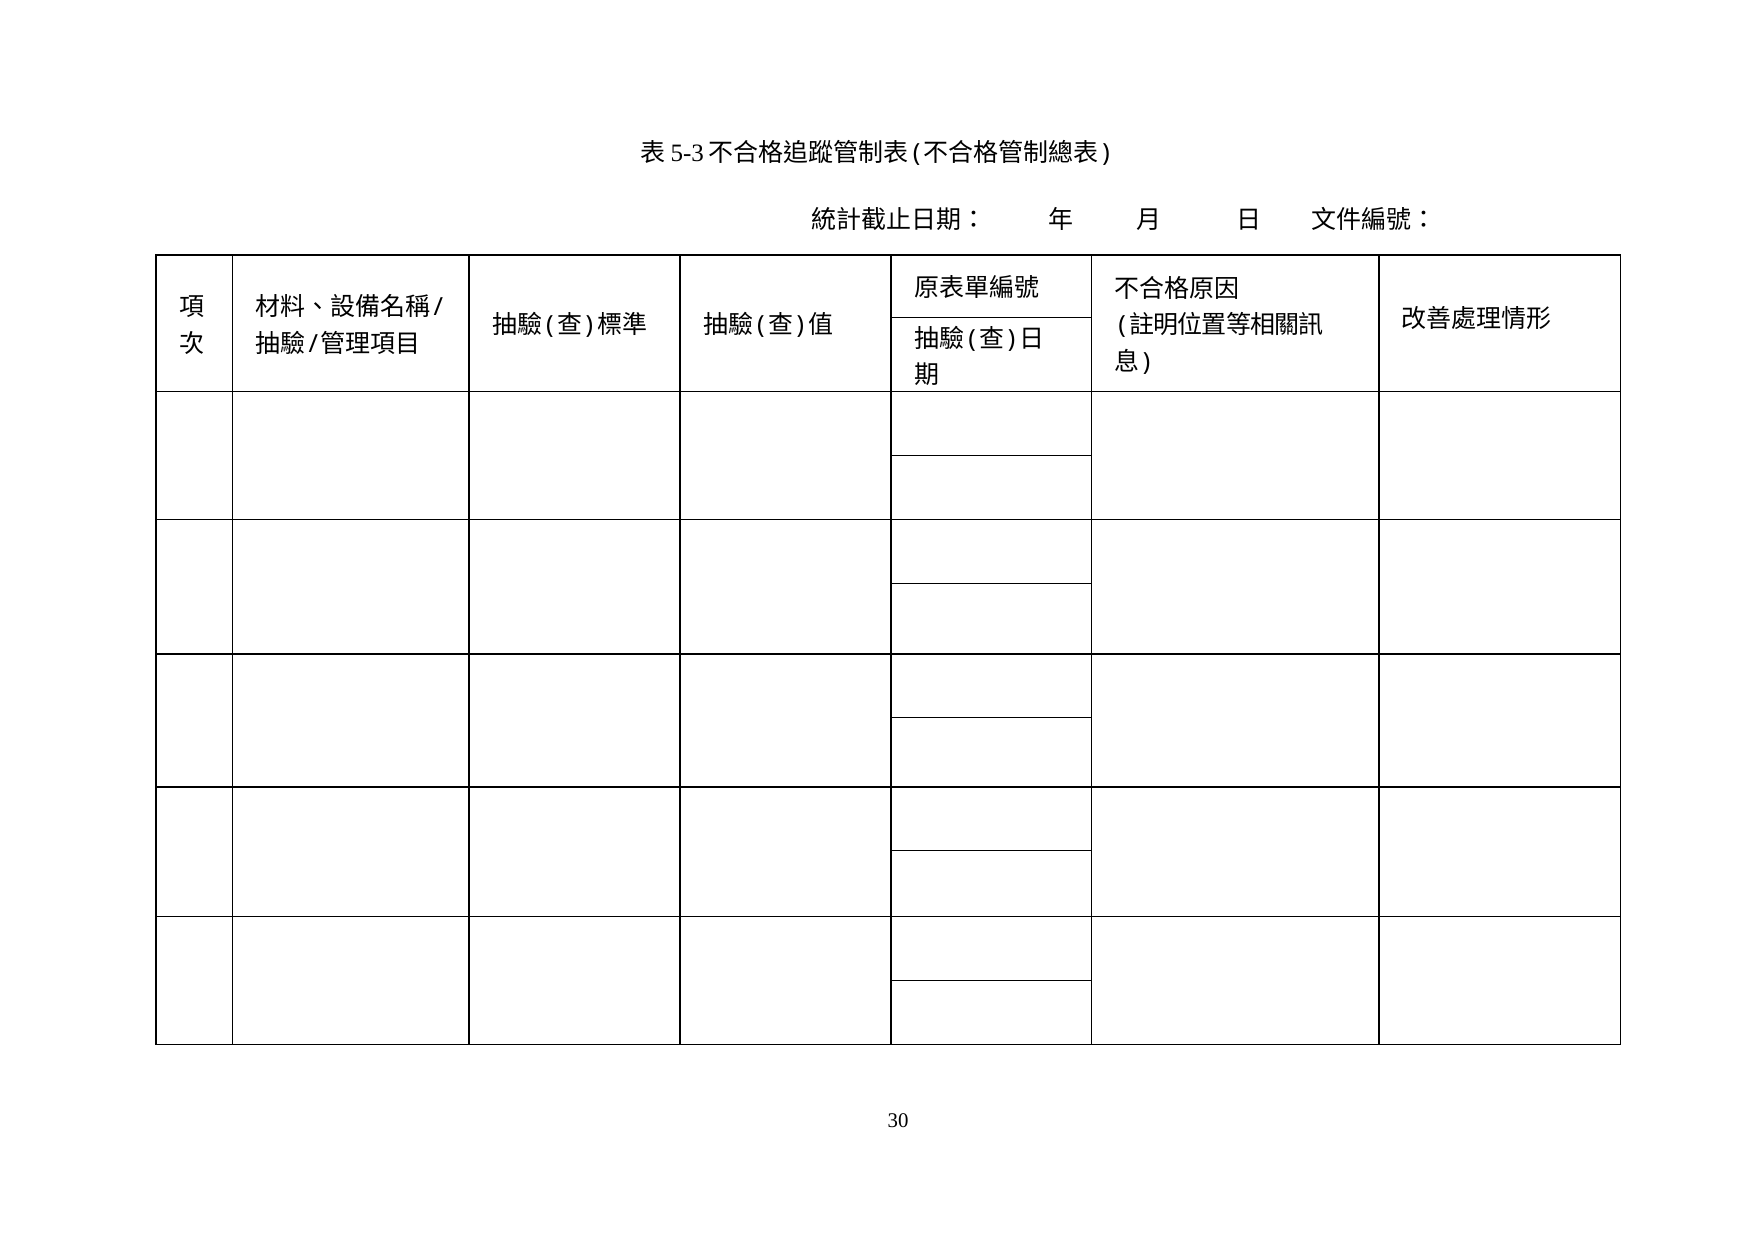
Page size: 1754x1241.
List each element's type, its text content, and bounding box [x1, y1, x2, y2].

table_header 原表單編號 [892, 256, 1091, 317]
table_cell [1092, 655, 1378, 786]
table_header 不合格原因 (註明位置等相關訊息) [1092, 256, 1378, 391]
table_cell [892, 520, 1091, 583]
table_cell [892, 456, 1091, 519]
table_cell [470, 392, 679, 519]
table_cell [1380, 917, 1620, 1044]
table_cell [1380, 392, 1620, 519]
table_cell [681, 392, 890, 519]
table_cell [892, 392, 1091, 455]
table_cell [470, 520, 679, 653]
table_cell [157, 520, 232, 653]
table_cell [892, 981, 1091, 1044]
table_cell [233, 917, 468, 1044]
table_cell [1092, 788, 1378, 916]
table_cell [1380, 655, 1620, 786]
text 統計截止日期： 年 月 日 文件編號： [130, 200, 1624, 236]
table_cell [892, 655, 1091, 717]
table_header 抽驗(查)值 [681, 256, 890, 391]
table_cell [470, 655, 679, 786]
table_cell [892, 788, 1091, 850]
table_cell [1380, 520, 1620, 653]
table_header 改善處理情形 [1380, 256, 1620, 391]
table_cell [233, 520, 468, 653]
table_cell [1092, 917, 1378, 1044]
table_cell [470, 917, 679, 1044]
table_cell [233, 392, 468, 519]
table_cell [157, 917, 232, 1044]
table_cell [157, 655, 232, 786]
table_cell [681, 655, 890, 786]
table_cell [157, 392, 232, 519]
table_cell [681, 520, 890, 653]
table_cell [892, 917, 1091, 980]
table_cell [233, 655, 468, 786]
table_cell 抽驗(查)日期 [892, 318, 1091, 391]
table_cell [892, 718, 1091, 786]
table_cell [1380, 788, 1620, 916]
table_cell [1092, 392, 1378, 519]
table_cell [892, 851, 1091, 916]
table_cell [470, 788, 679, 916]
table_header 抽驗(查)標準 [470, 256, 679, 391]
table_cell [681, 917, 890, 1044]
table_cell [233, 788, 468, 916]
table_header 項次 [157, 256, 232, 391]
table_cell [157, 788, 232, 916]
table_header 材料、設備名稱/抽驗/管理項目 [233, 256, 468, 391]
table_cell [681, 788, 890, 916]
text 表5-3不合格追蹤管制表(不合格管制總表) [130, 133, 1624, 169]
table_cell [1092, 520, 1378, 653]
table_cell [892, 584, 1091, 653]
